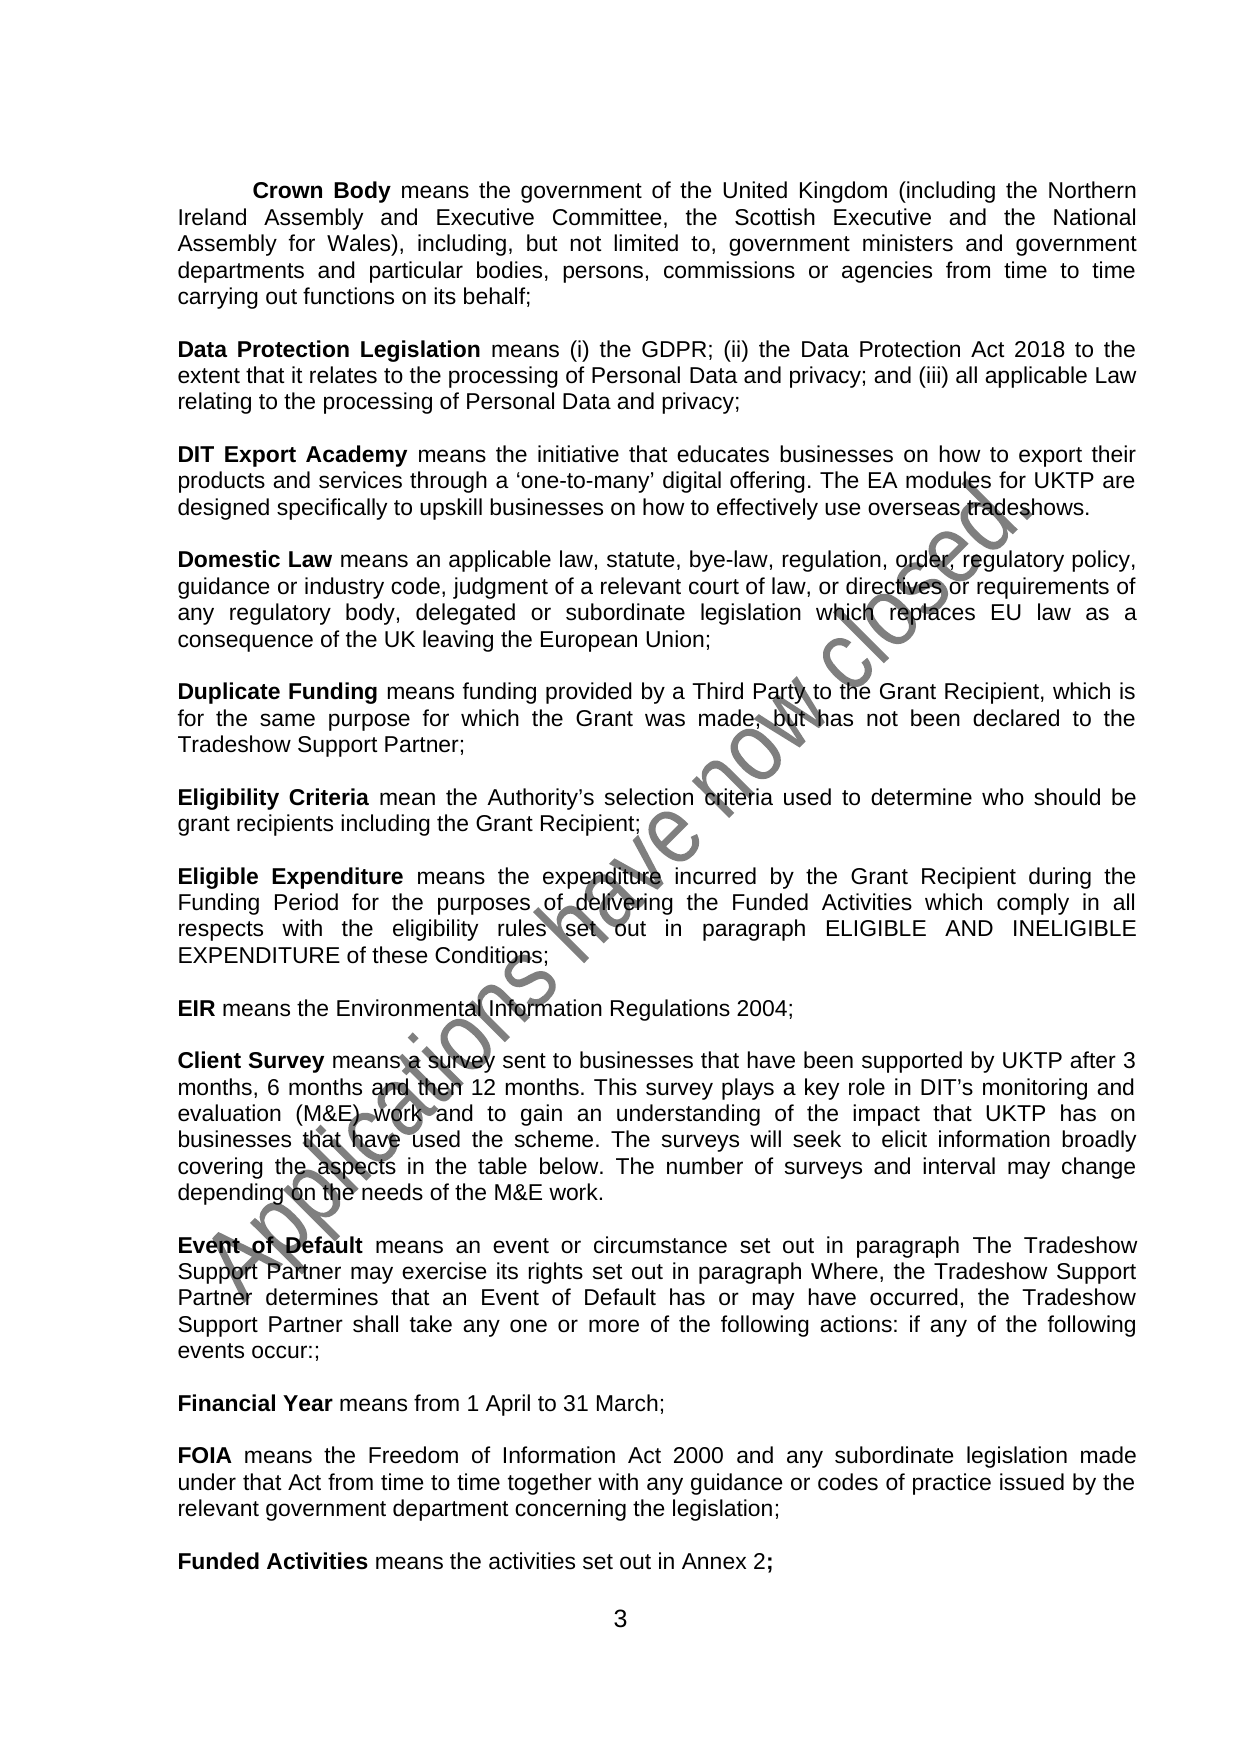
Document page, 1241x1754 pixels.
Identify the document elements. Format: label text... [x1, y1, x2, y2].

text Eligible Expenditure means the expenditure incurred by the Grant Recipient during the Funding Period for the purposes of delivering the Funded Activities which comply in all respects with the eligibility rules set out in paragraph 5 of these Conditions; [177, 863, 1137, 968]
text Eligibility Criteria mean the Authority’s selection criteria used to determine who should be grant recipients including the Grant Recipient; [177, 784, 1137, 836]
text Funded Activities means the activities set out in Annex 2; [177, 1548, 1137, 1574]
text Crown Body means the government of the United Kingdom (including the Northern Ireland Assembly and Executive Committee, the Scottish Executive and the National Assembly for Wales), including, but not limited to, government ministers and government departments and particular bodies, persons, commissions or agencies from time to time carrying out functions on its behalf; [177, 177, 1137, 309]
text Financial Year means from 1 April to 31 March; [177, 1390, 1137, 1416]
text Data Protection Legislation means (i) the GDPR; (ii) the Data Protection Act 2018 to the extent that it relates to the processing of Personal Data and privacy; and (iii) all applicable Law relating to the processing of Personal Data and privacy; [177, 336, 1137, 415]
text DIT Export Academy means the initiative that educates businesses on how to export their products and services through a ‘one-to-many’ digital offering. The EA modules for UKTP are designed specifically to upskill businesses on how to effectively use overseas tradeshows. [177, 441, 1137, 520]
text EIR means the Environmental Information Regulations 2004; [177, 994, 482, 1021]
text Duplicate Funding means funding provided by a Third Party to the Grant Recipient, which is for the same purpose for which the Grant was made, but has not been declared to the Tradeshow Support Partner; [177, 678, 1137, 757]
text Client Survey means a survey sent to businesses that have been supported by UKTP after 3 months, 6 months and then 12 months. This survey plays a key role in DIT’s monitoring and evaluation (M&E) work and to gain an understanding of the impact that UKTP has on businesses that have used the scheme. The surveys will seek to elicit information broadly covering the aspects in the table below. The number of surveys and interval may change depending on the needs of the M&E work. [177, 1047, 1137, 1205]
text EIR means the Environmental Information Regulations 2004; [528, 994, 1137, 1021]
text Domestic Law means an applicable law, statute, bye-law, regulation, order, regulatory policy, guidance or industry code, judgment of a relevant court of law, or directives or requirements of any regulatory body, delegated or subordinate legislation which replaces EU law as a consequence of the UK leaving the European Union; [177, 546, 1137, 652]
text Event of Default means an event or circumstance set out in paragraph 24.1; [177, 1232, 1137, 1363]
text FOIA means the Freedom of Information Act 2000 and any subordinate legislation made under that Act from time to time together with any guidance or codes of practice issued by the relevant government department concerning the legislation; [177, 1442, 1137, 1522]
